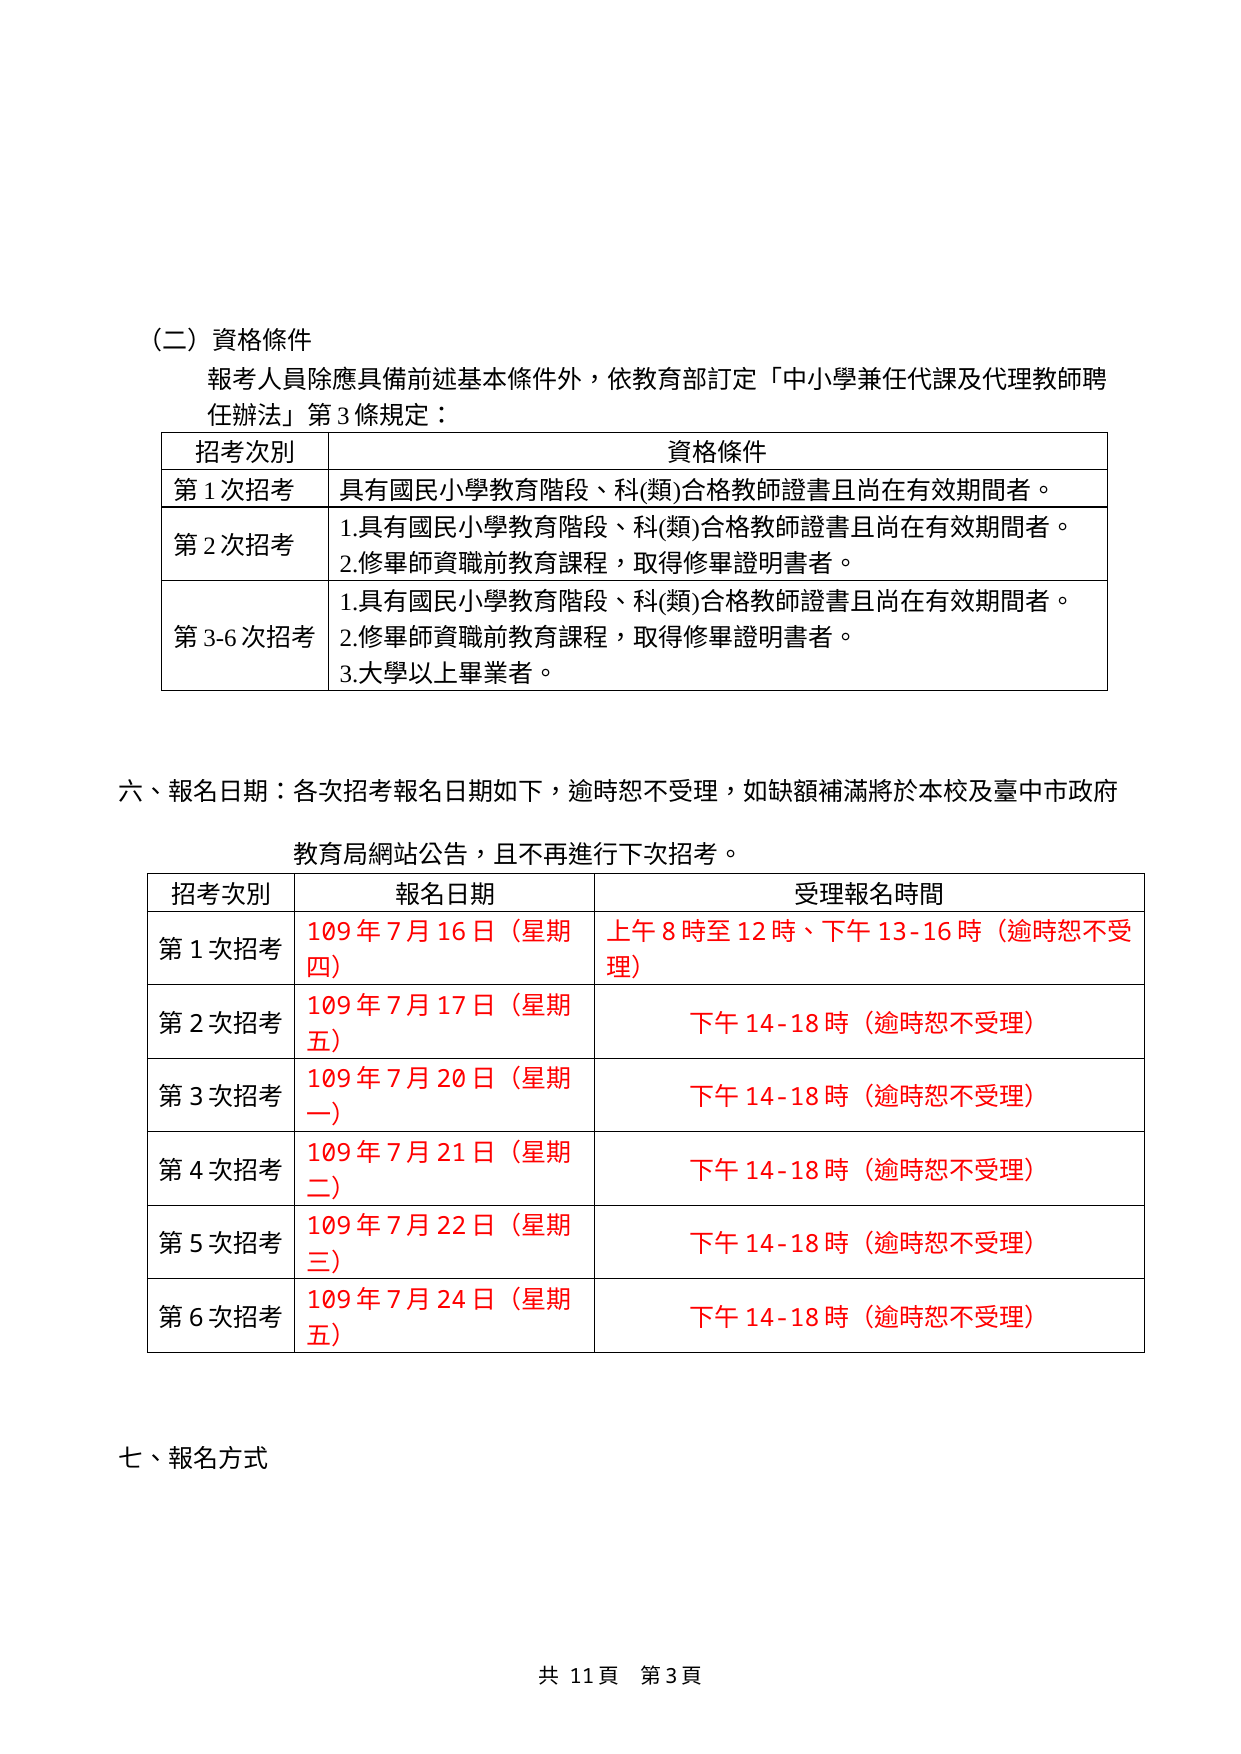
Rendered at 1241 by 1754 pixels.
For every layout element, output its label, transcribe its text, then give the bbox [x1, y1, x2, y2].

table_header 資格條件 [329, 433, 1107, 469]
text （二）資格條件 [118, 297, 1122, 359]
table_cell 109年7月22日（星期三） [295, 1206, 594, 1278]
table_header 招考次別 [162, 433, 328, 469]
table_cell 109年7月21日（星期二） [295, 1132, 594, 1205]
table_cell 第1次招考 [148, 912, 294, 984]
table_cell 第5次招考 [148, 1206, 294, 1278]
table_cell 第3-6次招考 [162, 581, 328, 690]
table_cell 109年7月16日（星期四） [295, 912, 594, 984]
table_cell 第4次招考 [148, 1132, 294, 1205]
table_header 受理報名時間 [595, 874, 1144, 911]
table_cell 1.具有國民小學教育階段、科(類)合格教師證書且尚在有效期間者。 2.修畢師資職前教育課程，取得修畢證明書者。 3.大學以上畢業者。 [329, 581, 1107, 690]
text 六、報名日期：各次招考報名日期如下，逾時恕不受理，如缺額補滿將於本校及臺中市政府教育局網站公告，且不再進行下次招考。 [118, 748, 1122, 873]
table_cell 下午14-18時（逾時恕不受理） [595, 1132, 1144, 1205]
table_cell 下午14-18時（逾時恕不受理） [595, 985, 1144, 1058]
text 七、報名方式 [118, 1415, 1122, 1478]
table_cell 109年7月20日（星期一） [295, 1059, 594, 1131]
table_cell 第6次招考 [148, 1279, 294, 1352]
table_cell 109年7月17日（星期五） [295, 985, 594, 1058]
table_cell 上午8時至12時、下午13-16時（逾時恕不受理） [595, 912, 1144, 984]
text 報考人員除應具備前述基本條件外，依教育部訂定「中小學兼任代課及代理教師聘任辦法」第3條規定： [207, 359, 1122, 432]
table_cell 下午14-18時（逾時恕不受理） [595, 1279, 1144, 1352]
table_cell 下午14-18時（逾時恕不受理） [595, 1206, 1144, 1278]
table_header 招考次別 [148, 874, 294, 911]
table_cell 下午14-18時（逾時恕不受理） [595, 1059, 1144, 1131]
table_cell 1.具有國民小學教育階段、科(類)合格教師證書且尚在有效期間者。 2.修畢師資職前教育課程，取得修畢證明書者。 [329, 508, 1107, 580]
table_cell 第3次招考 [148, 1059, 294, 1131]
table_header 報名日期 [295, 874, 594, 911]
table_cell 第2次招考 [162, 508, 328, 580]
table_cell 109年7月24日（星期五） [295, 1279, 594, 1352]
table_cell 第2次招考 [148, 985, 294, 1058]
table_cell 具有國民小學教育階段、科(類)合格教師證書且尚在有效期間者。 [329, 470, 1107, 506]
table_cell 第1次招考 [162, 470, 328, 506]
